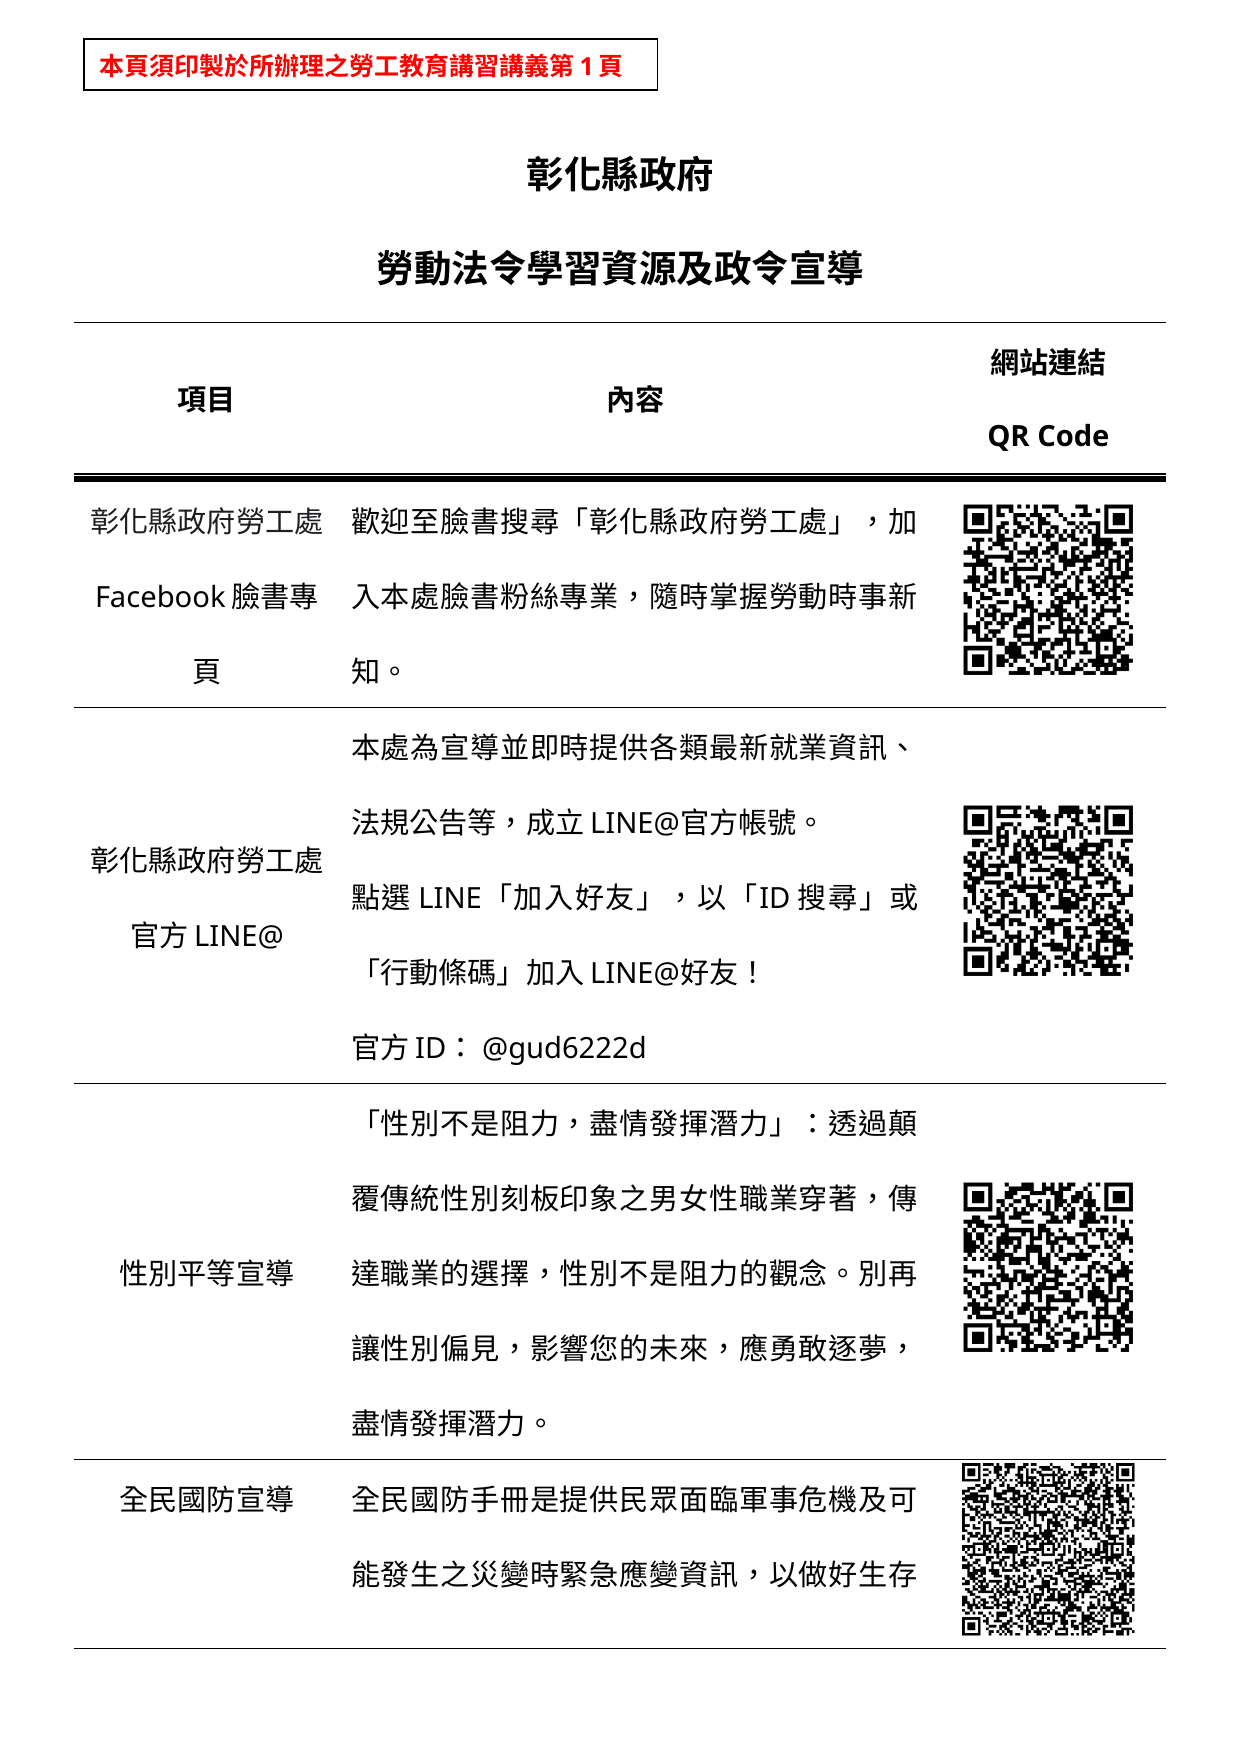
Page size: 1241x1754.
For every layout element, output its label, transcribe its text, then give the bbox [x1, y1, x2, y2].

table_header 網站連結 QR Code [930, 323, 1166, 473]
text 勞動法令學習資源及政令宣導 [187, 228, 1053, 303]
table_cell [930, 708, 1166, 1083]
table_cell [930, 482, 1166, 707]
table_cell 彰化縣政府勞工處 Facebook臉書專頁 [74, 482, 339, 707]
table_cell 本處為宣導並即時提供各類最新就業資訊、法規公告等，成立LINE@官方帳號。 點選LINE「加入好友」，以「ID搜尋」或「行動條碼」加入LINE@好友！ 官方ID： @gud6222d [340, 708, 930, 1083]
table_cell 性別平等宣導 [74, 1084, 339, 1459]
picture [959, 802, 1137, 980]
table_cell 彰化縣政府勞工處 官方LINE@ [74, 708, 339, 1083]
text 本頁須印製於所辦理之勞工教育講習講義第1頁 [99, 47, 643, 83]
table_header 項目 [74, 323, 339, 473]
table_cell 全民國防手冊是提供民眾面臨軍事危機及可能發生之災變時緊急應變資訊，以做好生存 [340, 1460, 930, 1648]
table_cell [930, 1084, 1166, 1459]
table_cell 全民國防宣導 [74, 1460, 339, 1648]
text 彰化縣政府 [187, 134, 1053, 209]
picture [959, 1178, 1137, 1356]
table_header 內容 [340, 323, 930, 473]
table_cell 「性別不是阻力，盡情發揮潛力」：透過顛覆傳統性別刻板印象之男女性職業穿著，傳達職業的選擇，性別不是阻力的觀念。別再讓性別偏見，影響您的未來，應勇敢逐夢，盡情發揮潛力。 [340, 1084, 930, 1459]
picture [959, 501, 1137, 679]
table_cell [930, 1460, 1166, 1648]
table_cell 歡迎至臉書搜尋「彰化縣政府勞工處」，加入本處臉書粉絲專業，隨時掌握勞動時事新知。 [340, 482, 930, 707]
picture [959, 1460, 1137, 1638]
